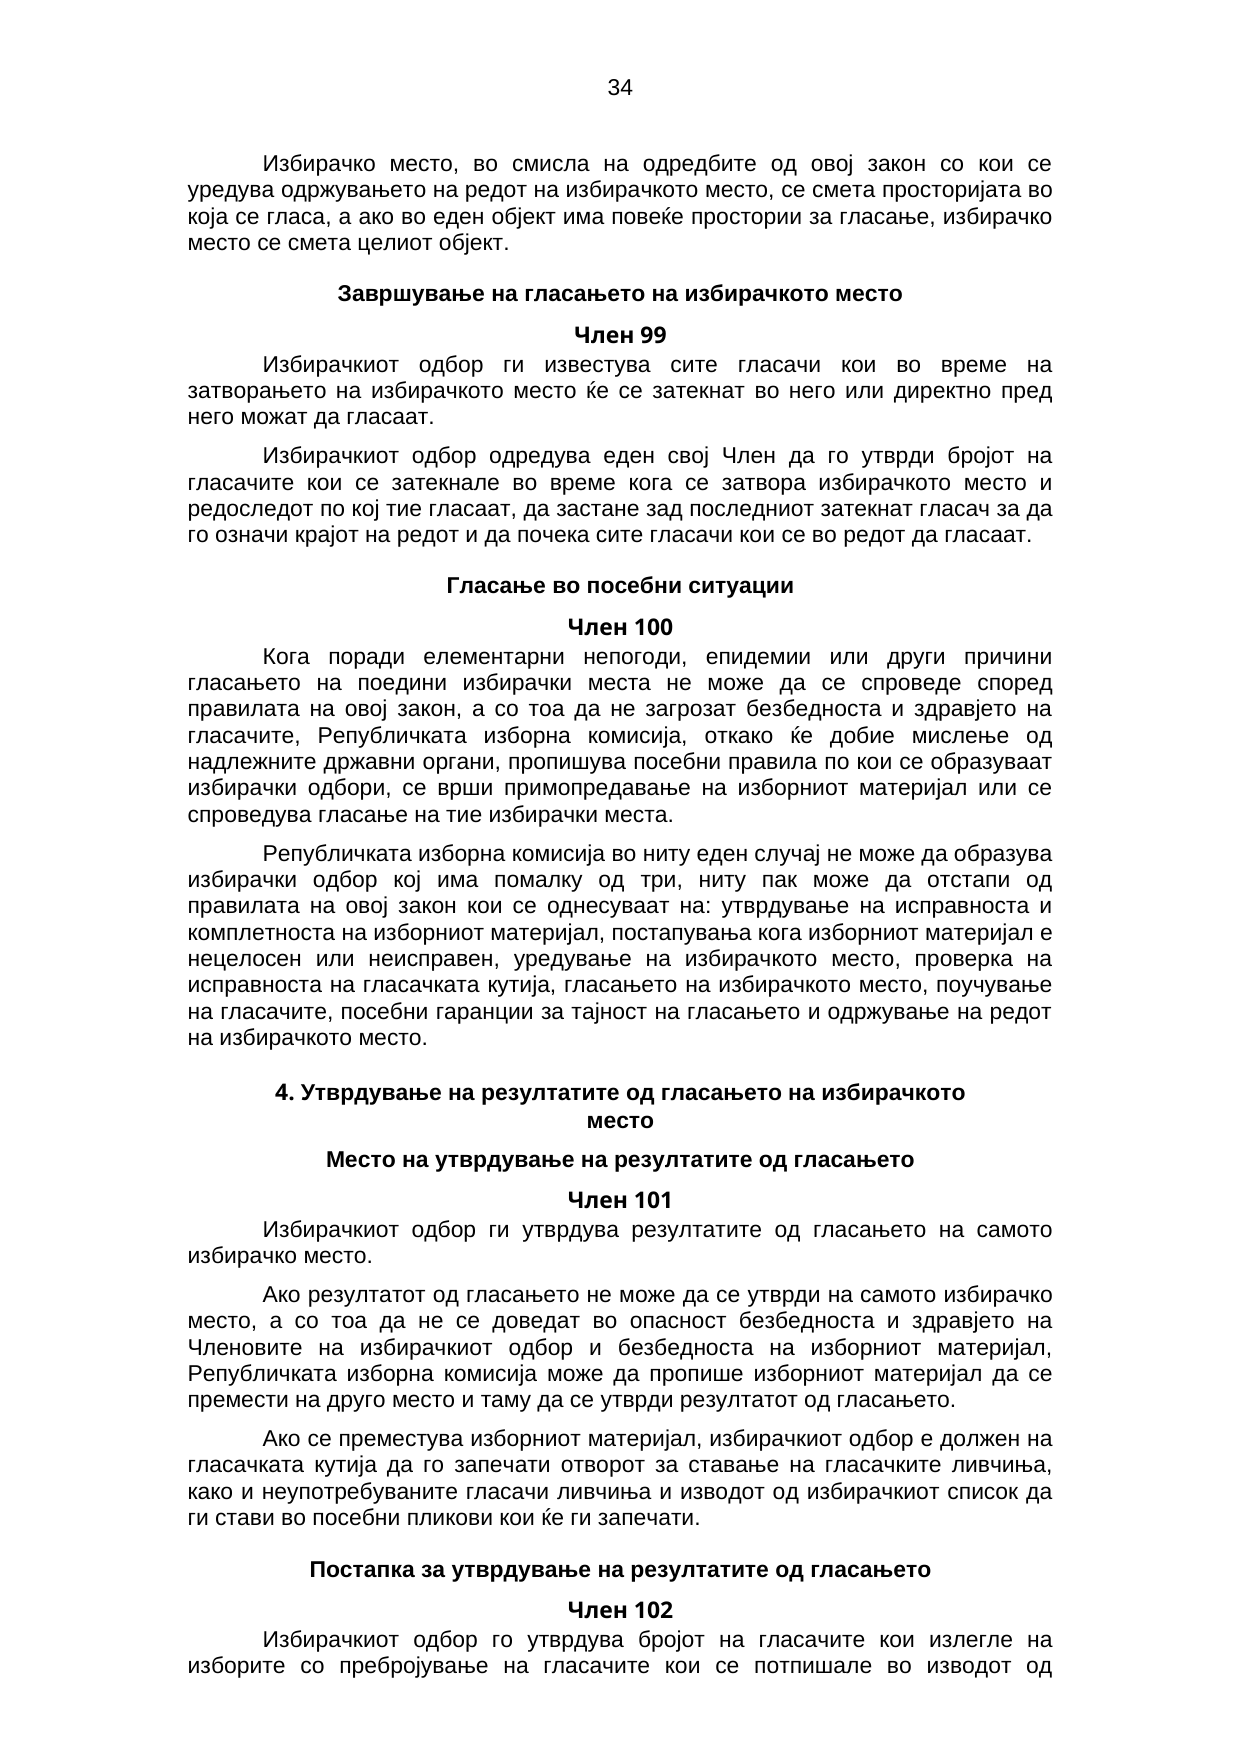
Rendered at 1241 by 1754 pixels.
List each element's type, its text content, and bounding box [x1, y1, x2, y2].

text Гласање во посебни ситуации [262, 572, 978, 599]
text Избирачкиот одбор ги известува сите гласачи кои во време на затворањето на избирачкото место ќе се затекнат во него или директно пред него можат да гласаат. [187, 351, 1053, 429]
text Избирачкиот одбор одредува еден свој Член да го утврди бројот на гласачите кои се затекнале во време кога се затвора избирачкото место и редоследот по кој тие гласаат, да застане зад последниот затекнат гласач за да го означи крајот на редот и да почека сите гласачи кои се во редот да гласаат. [187, 442, 1053, 547]
text Член 99 [262, 319, 978, 351]
text Ако се преместува изборниот материјал, избирачкиот одбор е должен на гласачката кутија да го запечати отворот за ставање на гласачките ливчиња, како и неупотребуваните гласачи ливчиња и изводот од избирачкиот список да ги стави во посебни пликови кои ќе ги запечати. [187, 1425, 1053, 1531]
text Избирачкиот одбор го утврдува бројот на гласачите кои излегле на изборите со пребројување на гласачите кои се потпишале во изводот од [187, 1626, 1053, 1678]
text Член 100 [262, 611, 978, 643]
text Член 102 [262, 1594, 978, 1626]
text Републичката изборна комисија во ниту еден случај не може да образува избирачки одбор кој има помалку од три, ниту пак може да отстапи од правилата на овој закон кои се однесуваат на: утврдување на исправноста и комплетноста на изборниот материјал, постапувања кога изборниот материјал е нецелосен или неисправен, уредување на избирачкото место, проверка на исправноста на гласачката кутија, гласањето на избирачкото место, поучување на гласачите, посебни гаранции за тајност на гласањето и одржување на редот на избирачкото место. [187, 839, 1053, 1050]
text Избирачко место, во смисла на одредбите од овој закон со кои се уредува одржувањето на редот на избирачкото место, се смета просторијата во која се гласа, а ако во еден објект има повеќе простории за гласање, избирачко место се смета целиот објект. [187, 150, 1053, 255]
text Член 101 [262, 1184, 978, 1216]
text Место на утврдување на резултатите од гласањето [262, 1146, 978, 1172]
text Постапка за утврдување на резултатите од гласањето [262, 1556, 978, 1582]
text Избирачкиот одбор ги утврдува резултатите од гласањето на самото избирачко место. [187, 1216, 1053, 1268]
text Кога поради елементарни непогоди, епидемии или други причини гласањето на поедини избирачки места не може да се спроведе според правилата на овој закон, а со тоа да не загрозат безбедноста и здравјето на гласачите, Републичката изборна комисија, откако ќе добие мислење од надлежните државни органи, пропишува посебни правила по кои се образуваат избирачки одбори, се врши примопредавање на изборниот материјал или се спроведува гласање на тие избирачки места. [187, 643, 1053, 827]
text Завршување на гласањето на избирачкото место [262, 280, 978, 307]
text Ако резултатот од гласањето не може да се утврди на самото избирачко место, а со тоа да не се доведат во опасност безбедноста и здравјето на Членовите на избирачкиот одбор и безбедноста на изборниот материјал, Републичката изборна комисија може да пропише изборниот материјал да се премести на друго место и таму да се утврди резултатот од гласањето. [187, 1281, 1053, 1413]
text 4. Утврдување на резултатите од гласањето на избирачкото место [262, 1075, 978, 1133]
